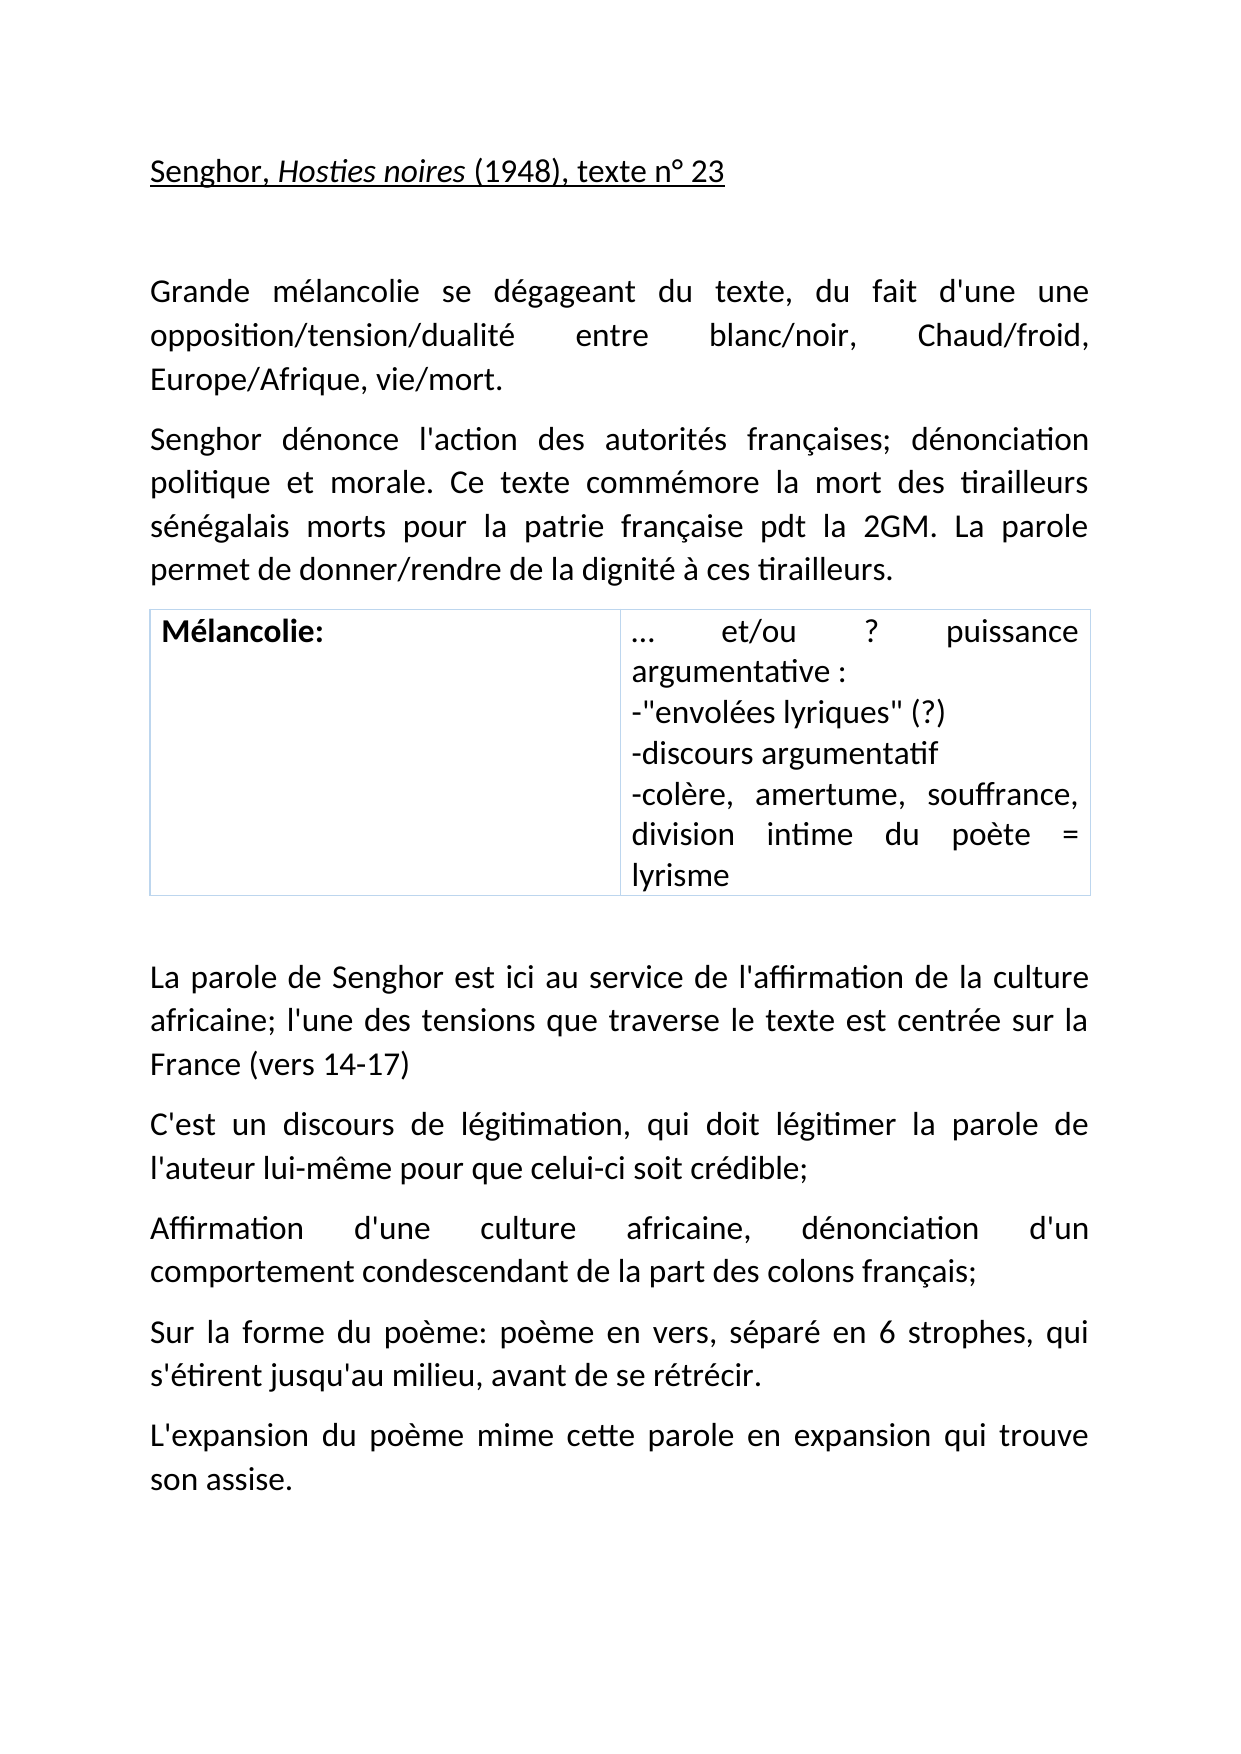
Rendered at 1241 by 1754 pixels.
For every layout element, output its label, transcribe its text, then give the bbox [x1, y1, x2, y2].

text Sur la forme du poème: poème en vers, séparé en 6 strophes, qui s'étirent jusqu'au milieu, avant de se rétrécir. [150, 1311, 1090, 1395]
text C'est un discours de légitimation, qui doit légitimer la parole de l'auteur lui-même pour que celui-ci soit crédible; [150, 1103, 1090, 1187]
text Affirmation d'une culture africaine, dénonciation d'un comportement condescendant de la part des colons français; [150, 1207, 1090, 1291]
table_header Mélancolie: [151, 610, 620, 895]
text Grande mélancolie se dégageant du texte, du fait d'une une opposition/tension/dualité entre blanc/noir, Chaud/froid, Europe/Afrique, vie/mort. [150, 270, 1090, 398]
text Senghor, Hosties noires (1948), texte n° 23 [150, 150, 1090, 191]
text Senghor dénonce l'action des autorités françaises; dénonciation politique et morale. Ce texte commémore la mort des tirailleurs sénégalais morts pour la patrie française pdt la 2GM. La parole permet de donner/rendre de la dignité à ces tirailleurs. [150, 418, 1090, 589]
text La parole de Senghor est ici au service de l'affirmation de la culture africaine; l'une des tensions que traverse le texte est centrée sur la France (vers 14-17) [150, 956, 1090, 1084]
text L'expansion du poème mime cette parole en expansion qui trouve son assise. [150, 1414, 1090, 1499]
table_header … et/ou ? puissance argumentative : -"envolées lyriques" (?) -discours argumentatif -colère, amertume, souffrance, division intime du poète = lyrisme [621, 610, 1090, 895]
